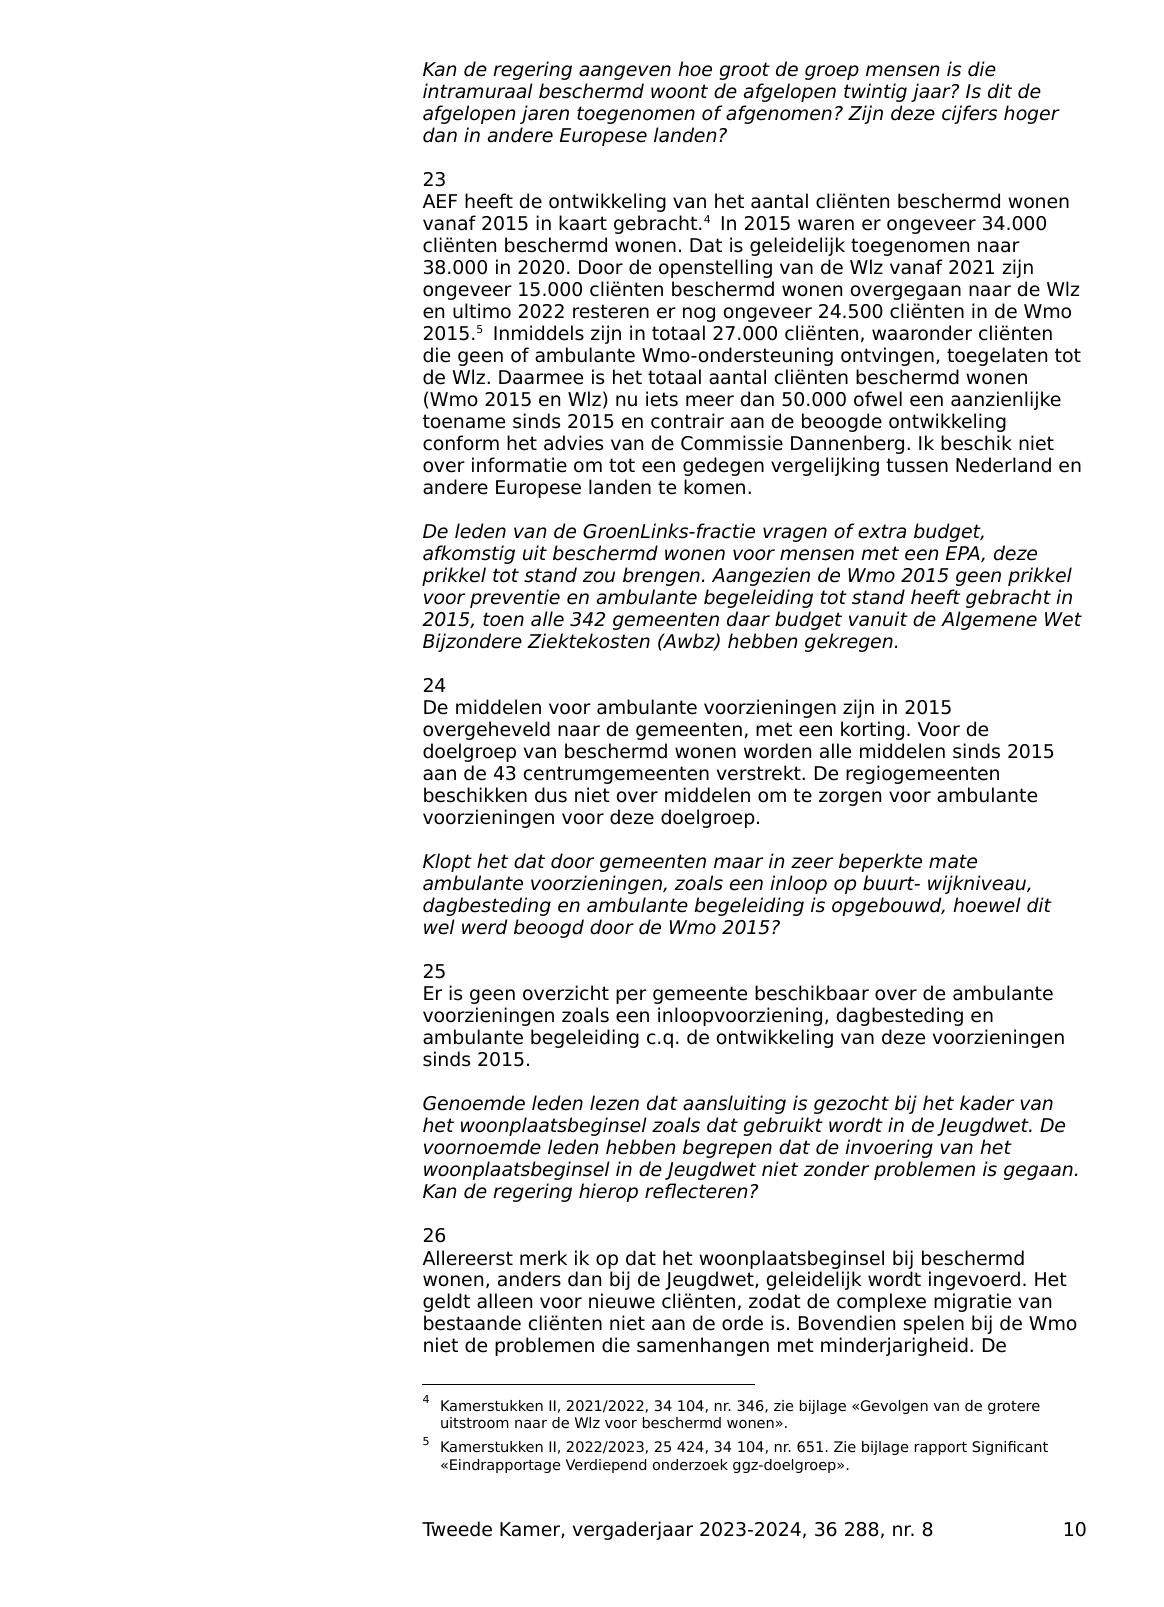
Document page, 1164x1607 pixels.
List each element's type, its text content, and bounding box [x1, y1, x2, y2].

text Er is geen overzicht per gemeente beschikbaar over de ambulante voorzieningen zoals een inloopvoorziening, dagbesteding en ambulante begeleiding c.q. de ontwikkeling van deze voorzieningen sinds 2015. [422, 983, 1087, 1071]
text 25 [422, 961, 1087, 983]
text De middelen voor ambulante voorzieningen zijn in 2015 overgeheveld naar de gemeenten, met een korting. Voor de doelgroep van beschermd wonen worden alle middelen sinds 2015 aan de 43 centrumgemeenten verstrekt. De regiogemeenten beschikken dus niet over middelen om te zorgen voor ambulante voorzieningen voor deze doelgroep. [422, 697, 1087, 829]
text Kamerstukken II, 2022/2023, 25 424, 34 104, nr. 651. Zie bijlage rapport Significant «Eindrapportage Verdiepend onderzoek ggz-doelgroep». [422, 1435, 1087, 1474]
text AEF heeft de ontwikkeling van het aantal cliënten beschermd wonen vanaf 2015 in kaart gebracht. In 2015 waren er ongeveer 34.000 cliënten beschermd wonen. Dat is geleidelijk toegenomen naar 38.000 in 2020. Door de openstelling van de Wlz vanaf 2021 zijn ongeveer 15.000 cliënten beschermd wonen overgegaan naar de Wlz en ultimo 2022 resteren er nog ongeveer 24.500 cliënten in de Wmo 2015. Inmiddels zijn in totaal 27.000 cliënten, waaronder cliënten die geen of ambulante Wmo-ondersteuning ontvingen, toegelaten tot de Wlz. Daarmee is het totaal aantal cliënten beschermd wonen (Wmo 2015 en Wlz) nu iets meer dan 50.000 ofwel een aanzienlijke toename sinds 2015 en contrair aan de beoogde ontwikkeling conform het advies van de Commissie Dannenberg. Ik beschik niet over informatie om tot een gedegen vergelijking tussen Nederland en andere Europese landen te komen. [422, 191, 1087, 499]
text Allereerst merk ik op dat het woonplaatsbeginsel bij beschermd wonen, anders dan bij de Jeugdwet, geleidelijk wordt ingevoerd. Het geldt alleen voor nieuwe cliënten, zodat de complexe migratie van bestaande cliënten niet aan de orde is. Bovendien spelen bij de Wmo niet de problemen die samenhangen met minderjarigheid. De [422, 1247, 1087, 1357]
text 23 [422, 169, 1087, 191]
text 24 [422, 675, 1087, 697]
text 26 [422, 1225, 1087, 1247]
text Kan de regering aangeven hoe groot de groep mensen is die intramuraal beschermd woont de afgelopen twintig jaar? Is dit de afgelopen jaren toegenomen of afgenomen? Zijn deze cijfers hoger dan in andere Europese landen? [422, 59, 1087, 147]
text Genoemde leden lezen dat aansluiting is gezocht bij het kader van het woonplaatsbeginsel zoals dat gebruikt wordt in de Jeugdwet. De voornoemde leden hebben begrepen dat de invoering van het woonplaatsbeginsel in de Jeugdwet niet zonder problemen is gegaan. Kan de regering hierop reflecteren? [422, 1093, 1087, 1203]
text Kamerstukken II, 2021/2022, 34 104, nr. 346, zie bijlage «Gevolgen van de grotere uitstroom naar de Wlz voor beschermd wonen». [422, 1393, 1087, 1432]
text Klopt het dat door gemeenten maar in zeer beperkte mate ambulante voorzieningen, zoals een inloop op buurt- wijkniveau, dagbesteding en ambulante begeleiding is opgebouwd, hoewel dit wel werd beoogd door de Wmo 2015? [422, 851, 1087, 939]
text De leden van de GroenLinks-fractie vragen of extra budget, afkomstig uit beschermd wonen voor mensen met een EPA, deze prikkel tot stand zou brengen. Aangezien de Wmo 2015 geen prikkel voor preventie en ambulante begeleiding tot stand heeft gebracht in 2015, toen alle 342 gemeenten daar budget vanuit de Algemene Wet Bijzondere Ziektekosten (Awbz) hebben gekregen. [422, 521, 1087, 653]
